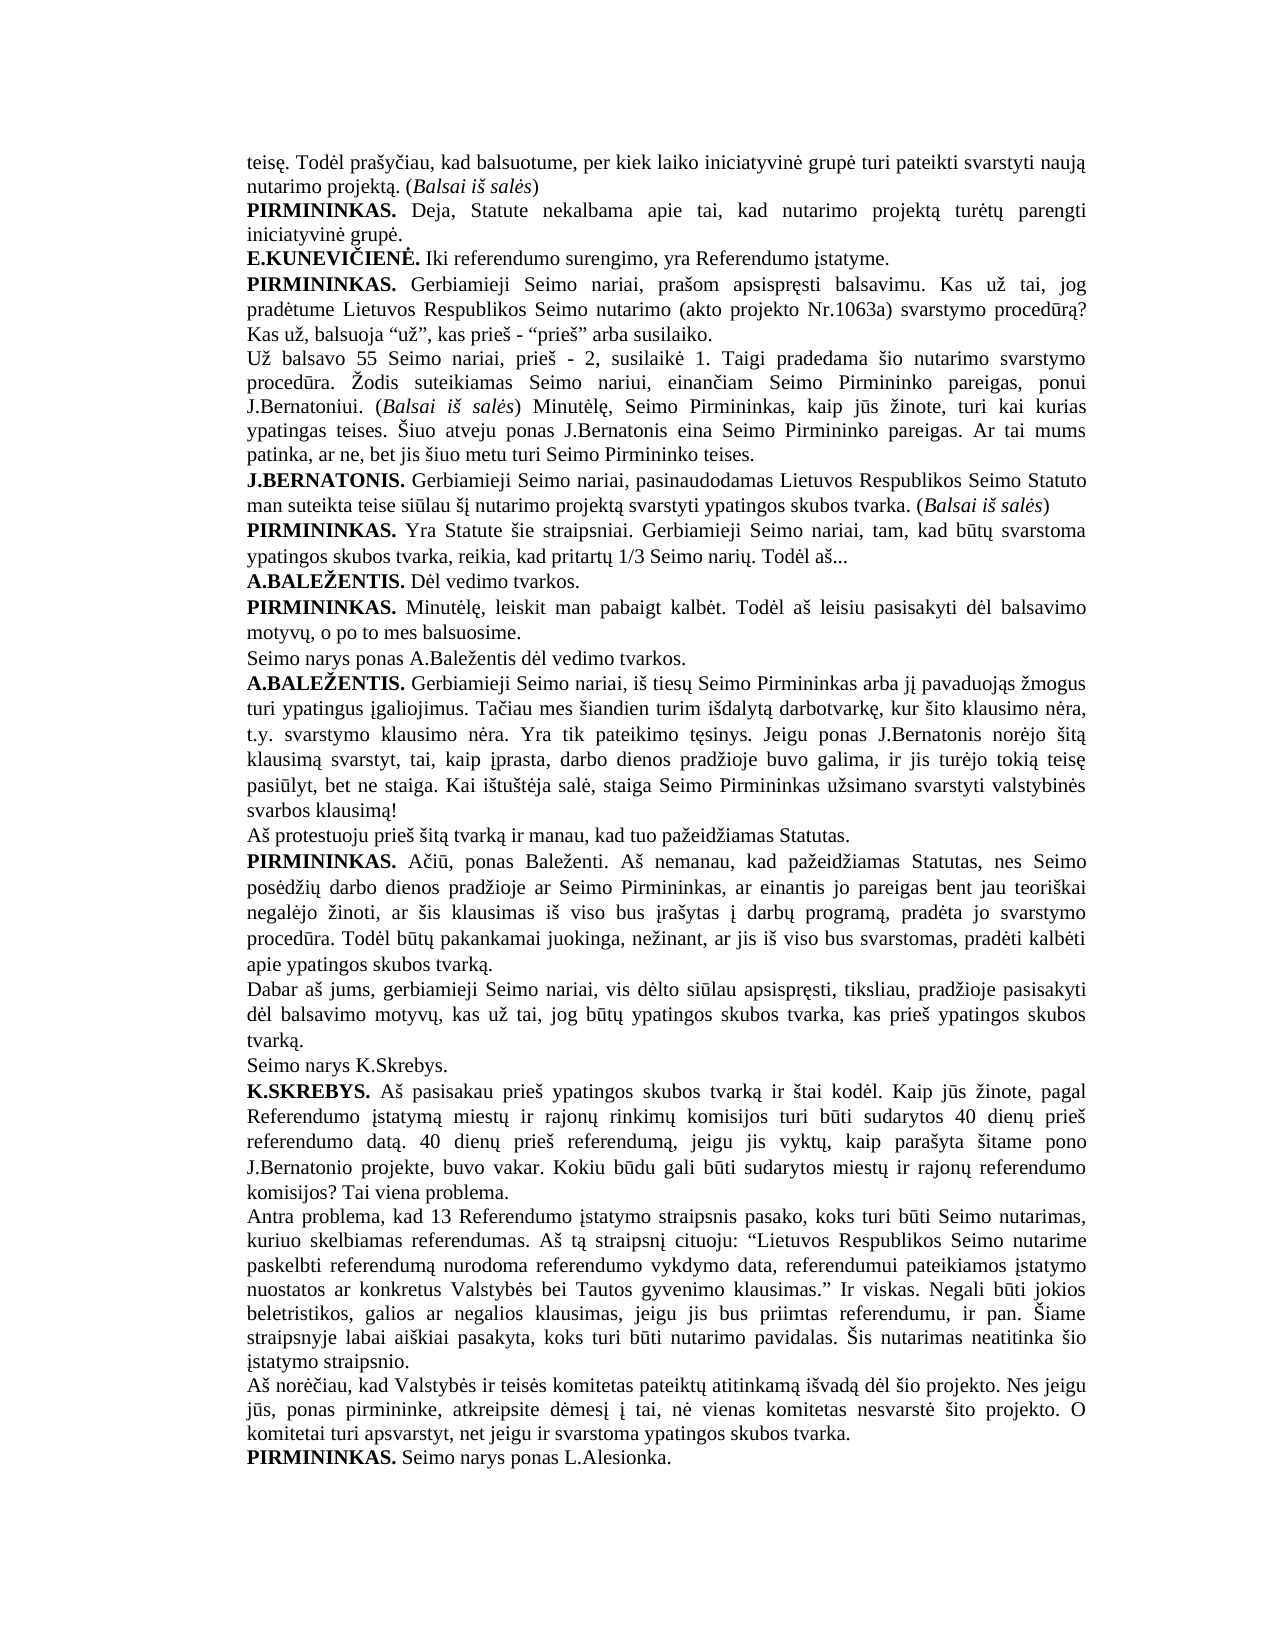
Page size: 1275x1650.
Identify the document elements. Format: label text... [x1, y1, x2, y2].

text E.KUNEVIČIENĖ. Iki referendumo surengimo, yra Referendumo įstatyme. [247, 246, 1087, 270]
text Seimo narys ponas A.Baležentis dėl vedimo tvarkos. [247, 644, 1087, 669]
text A.BALEŽENTIS. Dėl vedimo tvarkos. [247, 568, 1087, 593]
text PIRMININKAS. Deja, Statute nekalbama apie tai, kad nutarimo projektą turėtų parengti iniciatyvinė grupė. [247, 198, 1087, 246]
text K.SKREBYS. Aš pasisakau prieš ypatingos skubos tvarką ir štai kodėl. Kaip jūs žinote, pagal Referendumo įstatymą miestų ir rajonų rinkimų komisijos turi būti sudarytos 40 dienų prieš referendumo datą. 40 dienų prieš referendumą, jeigu jis vyktų, kaip parašyta šitame pono J.Bernatonio projekte, buvo vakar. Kokiu būdu gali būti sudarytos miestų ir rajonų referendumo komisijos? Tai viena problema. [247, 1077, 1087, 1204]
text A.BALEŽENTIS. Gerbiamieji Seimo nariai, iš tiesų Seimo Pirmininkas arba jį pavaduojąs žmogus turi ypatingus įgaliojimus. Tačiau mes šiandien turim išdalytą darbotvarkę, kur šito klausimo nėra, t.y. svarstymo klausimo nėra. Yra tik pateikimo tęsinys. Jeigu ponas J.Bernatonis norėjo šitą klausimą svarstyt, tai, kaip įprasta, darbo dienos pradžioje buvo galima, ir jis turėjo tokią teisę pasiūlyt, bet ne staiga. Kai ištuštėja salė, staiga Seimo Pirmininkas užsimano svarstyti valstybinės svarbos klausimą! [247, 669, 1087, 822]
text PIRMININKAS. Yra Statute šie straipsniai. Gerbiamieji Seimo nariai, tam, kad būtų svarstoma ypatingos skubos tvarka, reikia, kad pritartų 1/3 Seimo narių. Todėl aš... [247, 517, 1087, 568]
text teisę. Todėl prašyčiau, kad balsuotume, per kiek laiko iniciatyvinė grupė turi pateikti svarstyti naują nutarimo projektą. (Balsai iš salės) [247, 150, 1087, 198]
text Antra problema, kad 13 Referendumo įstatymo straipsnis pasako, koks turi būti Seimo nutarimas, kuriuo skelbiamas referendumas. Aš tą straipsnį cituoju: “Lietuvos Respublikos Seimo nutarime paskelbti referendumą nurodoma referendumo vykdymo data, referendumui pateikiamos įstatymo nuostatos ar konkretus Valstybės bei Tautos gyvenimo klausimas.” Ir viskas. Negali būti jokios beletristikos, galios ar negalios klausimas, jeigu jis bus priimtas referendumu, ir pan. Šiame straipsnyje labai aiškiai pasakyta, koks turi būti nutarimo pavidalas. Šis nutarimas neatitinka šio įstatymo straipsnio. [247, 1204, 1087, 1373]
text PIRMININKAS. Ačiū, ponas Baleženti. Aš nemanau, kad pažeidžiamas Statutas, nes Seimo posėdžių darbo dienos pradžioje ar Seimo Pirmininkas, ar einantis jo pareigas bent jau teoriškai negalėjo žinoti, ar šis klausimas iš viso bus įrašytas į darbų programą, pradėta jo svarstymo procedūra. Todėl būtų pakankamai juokinga, nežinant, ar jis iš viso bus svarstomas, pradėti kalbėti apie ypatingos skubos tvarką. [247, 847, 1087, 976]
text Už balsavo 55 Seimo nariai, prieš - 2, susilaikė 1. Taigi pradedama šio nutarimo svarstymo procedūra. Žodis suteikiamas Seimo nariui, einančiam Seimo Pirmininko pareigas, ponui J.Bernatoniui. (Balsai iš salės) Minutėlę, Seimo Pirmininkas, kaip jūs žinote, turi kai kurias ypatingas teises. Šiuo atveju ponas J.Bernatonis eina Seimo Pirmininko pareigas. Ar tai mums patinka, ar ne, bet jis šiuo metu turi Seimo Pirmininko teises. [247, 346, 1087, 466]
text PIRMININKAS. Gerbiamieji Seimo nariai, prašom apsispręsti balsavimu. Kas už tai, jog pradėtume Lietuvos Respublikos Seimo nutarimo (akto projekto Nr.1063a) svarstymo procedūrą? Kas už, balsuoja “už”, kas prieš - “prieš” arba susilaiko. [247, 270, 1087, 346]
text Dabar aš jums, gerbiamieji Seimo nariai, vis dėlto siūlau apsispręsti, tiksliau, pradžioje pasisakyti dėl balsavimo motyvų, kas už tai, jog būtų ypatingos skubos tvarka, kas prieš ypatingos skubos tvarką. [247, 976, 1087, 1052]
text J.BERNATONIS. Gerbiamieji Seimo nariai, pasinaudodamas Lietuvos Respublikos Seimo Statuto man suteikta teise siūlau šį nutarimo projektą svarstyti ypatingos skubos tvarka. (Balsai iš salės) [247, 466, 1087, 517]
text Aš protestuoju prieš šitą tvarką ir manau, kad tuo pažeidžiamas Statutas. [247, 822, 1087, 847]
text Seimo narys K.Skrebys. [247, 1052, 1087, 1077]
text PIRMININKAS. Seimo narys ponas L.Alesionka. [247, 1445, 1087, 1469]
text PIRMININKAS. Minutėlę, leiskit man pabaigt kalbėt. Todėl aš leisiu pasisakyti dėl balsavimo motyvų, o po to mes balsuosime. [247, 593, 1087, 644]
text Aš norėčiau, kad Valstybės ir teisės komitetas pateiktų atitinkamą išvadą dėl šio projekto. Nes jeigu jūs, ponas pirmininke, atkreipsite dėmesį į tai, nė vienas komitetas nesvarstė šito projekto. O komitetai turi apsvarstyt, net jeigu ir svarstoma ypatingos skubos tvarka. [247, 1373, 1087, 1445]
